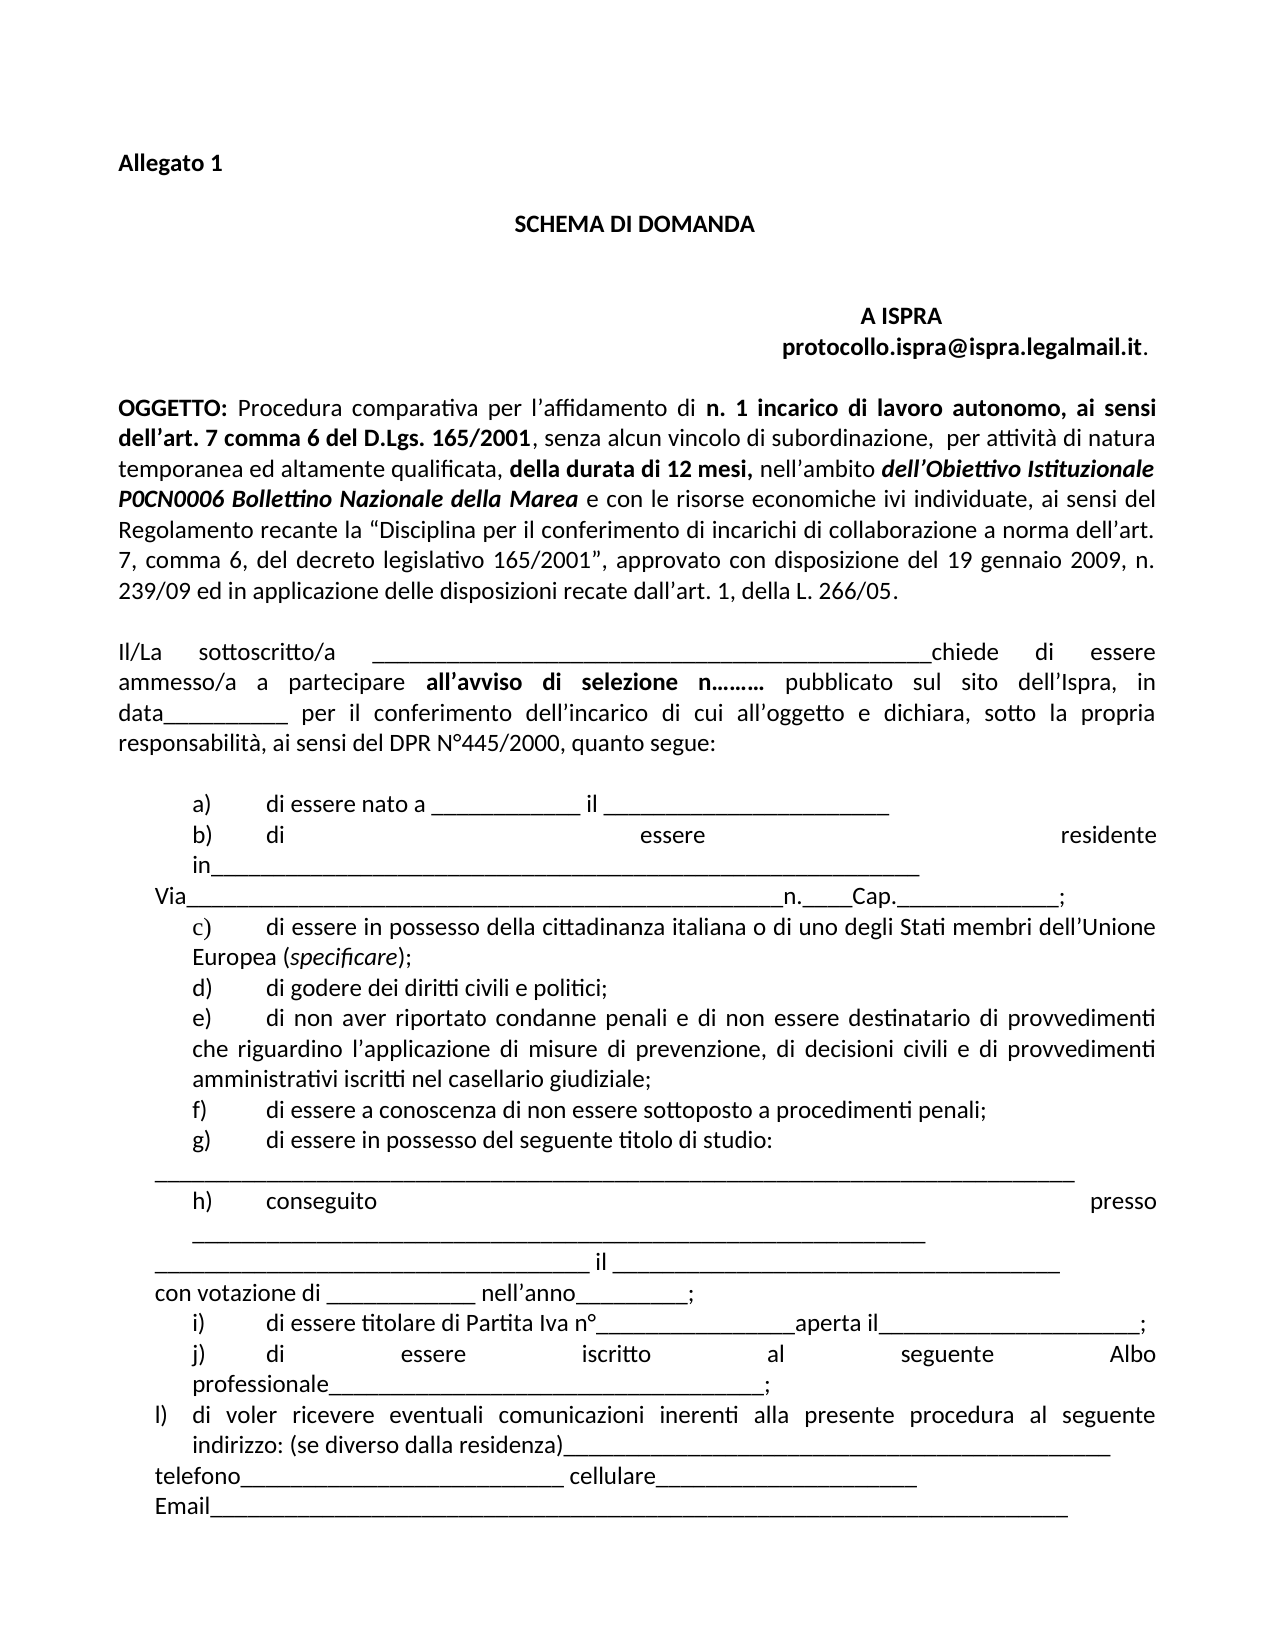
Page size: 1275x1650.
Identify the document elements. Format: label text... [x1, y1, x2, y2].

text protocollo.ispra@ispra.legalmail.it. [708, 331, 1157, 361]
text Email_____________________________________________________________________ [154, 1491, 1157, 1521]
list di essere in possesso del seguente titolo di studio: [192, 1124, 1157, 1155]
text SCHEMA DI DOMANDA [118, 209, 1157, 239]
list di non aver riportato condanne penali e di non essere destinatario di provvedimenti che riguardino l’applicazione di misure di prevenzione, di decisioni civili e di provvedimenti amministrativi iscritti nel casellario giudiziale; [192, 1002, 1157, 1094]
list conseguito presso ___________________________________________________________ [192, 1185, 1157, 1246]
list di essere iscritto al seguente Albo professionale___________________________________; [192, 1338, 1157, 1399]
text l) di voler ricevere eventuali comunicazioni inerenti alla presente procedura al seguente indirizzo: (se diverso dalla residenza)____________________________________________ [154, 1399, 1157, 1460]
text ___________________________________ il ____________________________________ [154, 1246, 1157, 1277]
text OGGETTO: Procedura comparativa per l’affidamento di n. 1 incarico di lavoro autonomo, ai sensi dell’art. 7 comma 6 del D.Lgs. 165/2001, senza alcun vincolo di subordinazione, per attività di natura temporanea ed altamente qualificata, della durata di 12 mesi, nell’ambito dell’Obiettivo Istituzionale P0CN0006 Bollettino Nazionale della Marea e con le risorse economiche ivi individuate, ai sensi del Regolamento recante la “Disciplina per il conferimento di incarichi di collaborazione a norma dell’art. 7, comma 6, del decreto legislativo 165/2001”, approvato con disposizione del 19 gennaio 2009, n. 239/09 ed in applicazione delle disposizioni recate dall’art. 1, della L. 266/05. [118, 392, 1157, 605]
text Via________________________________________________n.____Cap._____________; [154, 880, 1157, 911]
text __________________________________________________________________________ [154, 1155, 1157, 1185]
list di essere in possesso della cittadinanza italiana o di uno degli Stati membri dell’Unione Europea (specificare); [192, 911, 1157, 972]
text A ISPRA [561, 300, 1157, 331]
text Allegato 1 [118, 148, 1157, 178]
list di essere nato a ____________ il _______________________ [192, 788, 1157, 819]
text telefono__________________________ cellulare_____________________ [154, 1460, 1157, 1491]
list di essere residente in_________________________________________________________ [192, 819, 1157, 880]
text con votazione di ____________ nell’anno_________; [154, 1277, 1157, 1307]
list di godere dei diritti civili e politici; [192, 972, 1157, 1002]
list di essere a conoscenza di non essere sottoposto a procedimenti penali; [192, 1094, 1157, 1124]
list di essere titolare di Partita Iva n°________________aperta il_____________________; [192, 1307, 1157, 1338]
text Il/La sottoscritto/a _____________________________________________chiede di essere ammesso/a a partecipare all’avviso di selezione n……… pubblicato sul sito dell’Ispra, in data__________ per il conferimento dell’incarico di cui all’oggetto e dichiara, sotto la propria responsabilità, ai sensi del DPR N°445/2000, quanto segue: [118, 636, 1157, 758]
